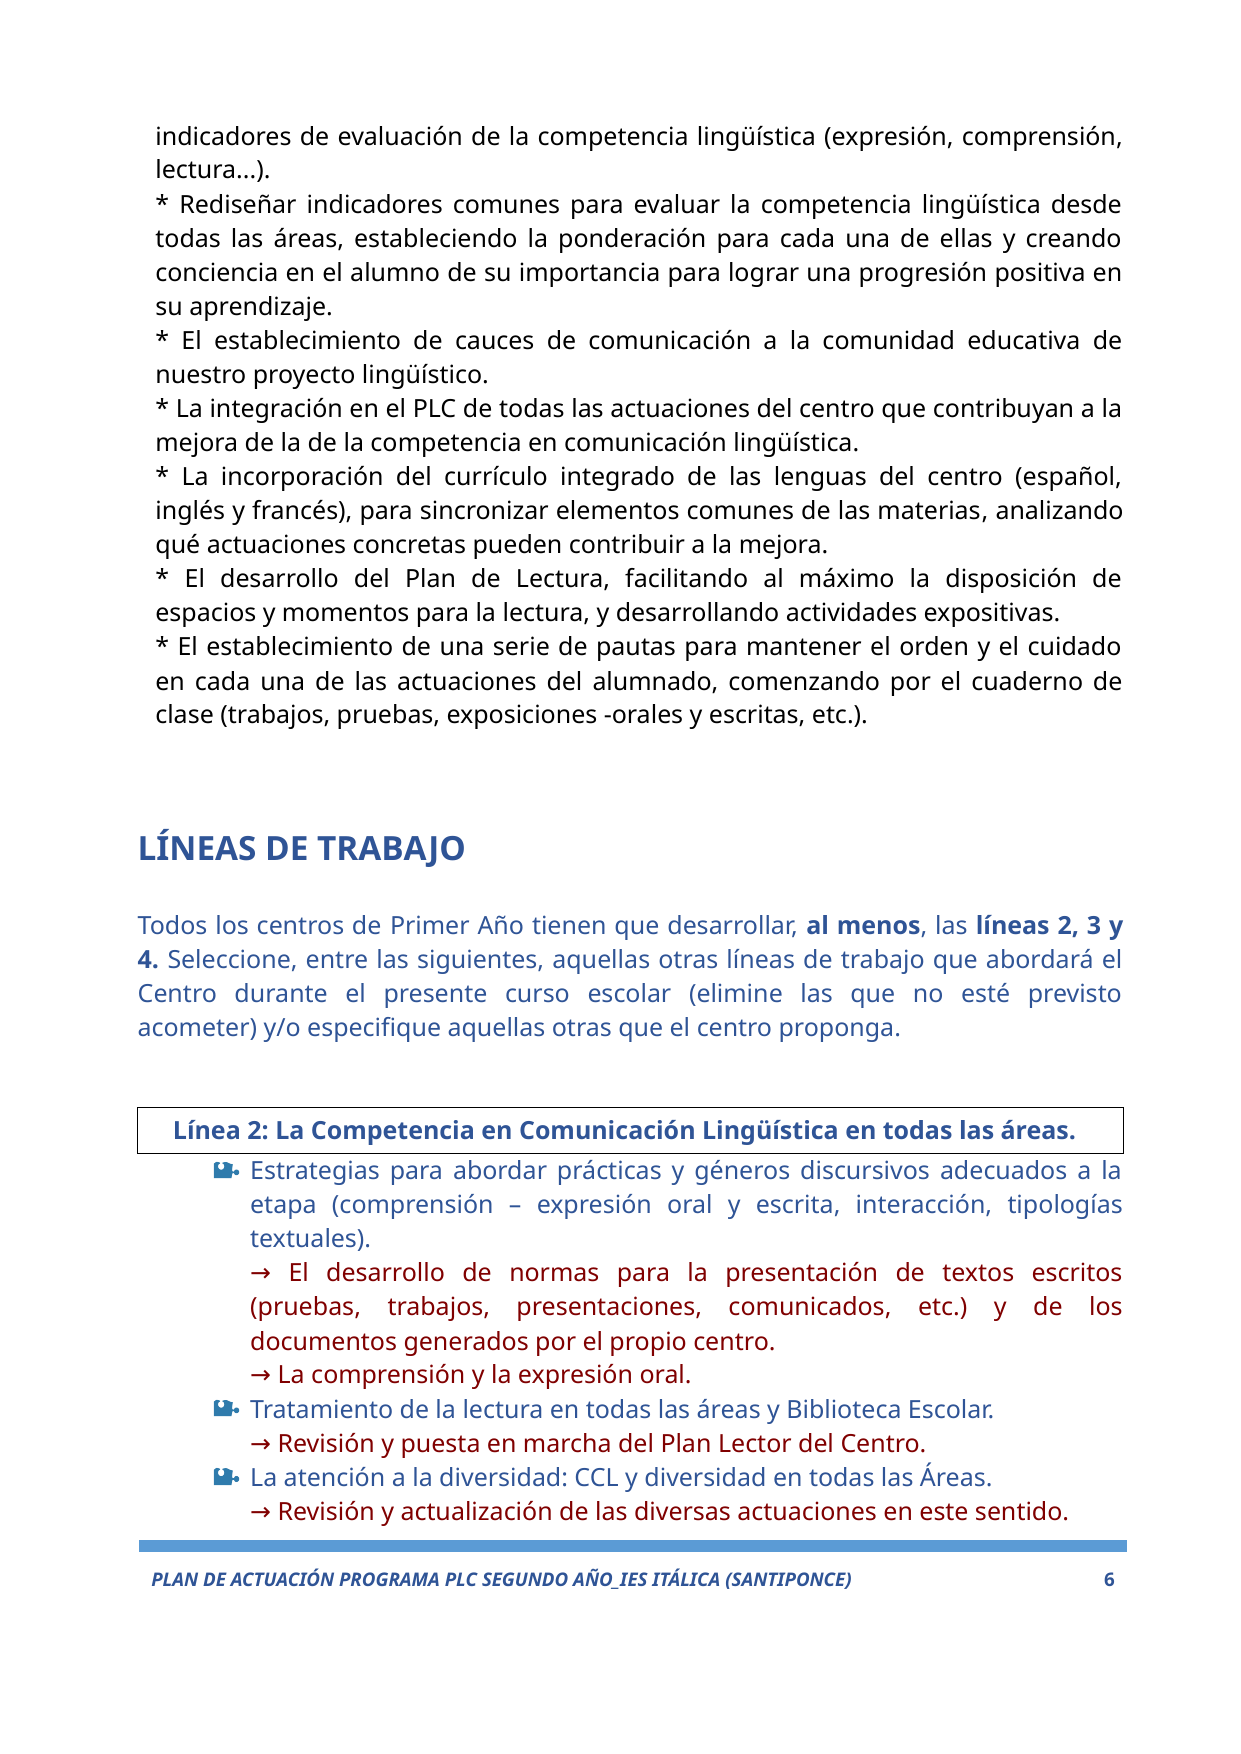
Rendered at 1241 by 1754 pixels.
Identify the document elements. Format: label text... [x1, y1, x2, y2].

list → La comprensión y la expresión oral. [212, 1357, 1123, 1391]
list → Revisión y actualización de las diversas actuaciones en este sentido. [212, 1493, 1123, 1527]
list → Revisión y puesta en marcha del Plan Lector del Centro. [212, 1425, 1123, 1459]
picture [213, 1399, 240, 1417]
list → El desarrollo de normas para la presentación de textos escritos (pruebas, trabajos, presentaciones, comunicados, etc.) y de los documentos generados por el propio centro. [212, 1255, 1123, 1357]
list * El desarrollo del Plan de Lectura, facilitando al máximo la disposición de espacios y momentos para la lectura, y desarrollando actividades expositivas. [155, 561, 1123, 629]
list Todos los centros de Primer Año tienen que desarrollar, al menos, las líneas 2, 3 y 4. Seleccione, entre las siguientes, aquellas otras líneas de trabajo que abordará el Centro durante el presente curso escolar (elimine las que no esté previsto acometer) y/o especifique aquellas otras que el centro proponga. [102, 907, 1123, 1043]
list * El establecimiento de una serie de pautas para mantener el orden y el cuidado en cada una de las actuaciones del alumnado, comenzando por el cuaderno de clase (trabajos, pruebas, exposiciones -orales y escritas, etc.). [155, 629, 1123, 731]
list La atención a la diversidad: CCL y diversidad en todas las Áreas. [212, 1459, 1123, 1493]
list Estrategias para abordar prácticas y géneros discursivos adecuados a la etapa (comprensión – expresión oral y escrita, interacción, tipologías textuales). [212, 1154, 1123, 1255]
list * El establecimiento de cauces de comunicación a la comunidad educativa de nuestro proyecto lingüístico. [155, 322, 1123, 391]
picture [213, 1161, 240, 1179]
list * La integración en el PLC de todas las actuaciones del centro que contribuyan a la mejora de la de la competencia en comunicación lingüística. [155, 391, 1123, 459]
list indicadores de evaluación de la competencia lingüística (expresión, comprensión, lectura...). [155, 118, 1123, 186]
subtitle LÍNEAS DE TRABAJO [137, 824, 1123, 870]
list Tratamiento de la lectura en todas las áreas y Biblioteca Escolar. [212, 1391, 1123, 1425]
picture [213, 1467, 240, 1486]
list * La incorporación del currículo integrado de las lenguas del centro (español, inglés y francés), para sincronizar elementos comunes de las materias, analizando qué actuaciones concretas pueden contribuir a la mejora. [155, 459, 1123, 561]
table_header Línea 2: La Competencia en Comunicación Lingüística en todas las áreas. [138, 1108, 1123, 1153]
list * Rediseñar indicadores comunes para evaluar la competencia lingüística desde todas las áreas, estableciendo la ponderación para cada una de ellas y creando conciencia en el alumno de su importancia para lograr una progresión positiva en su aprendizaje. [155, 186, 1123, 322]
